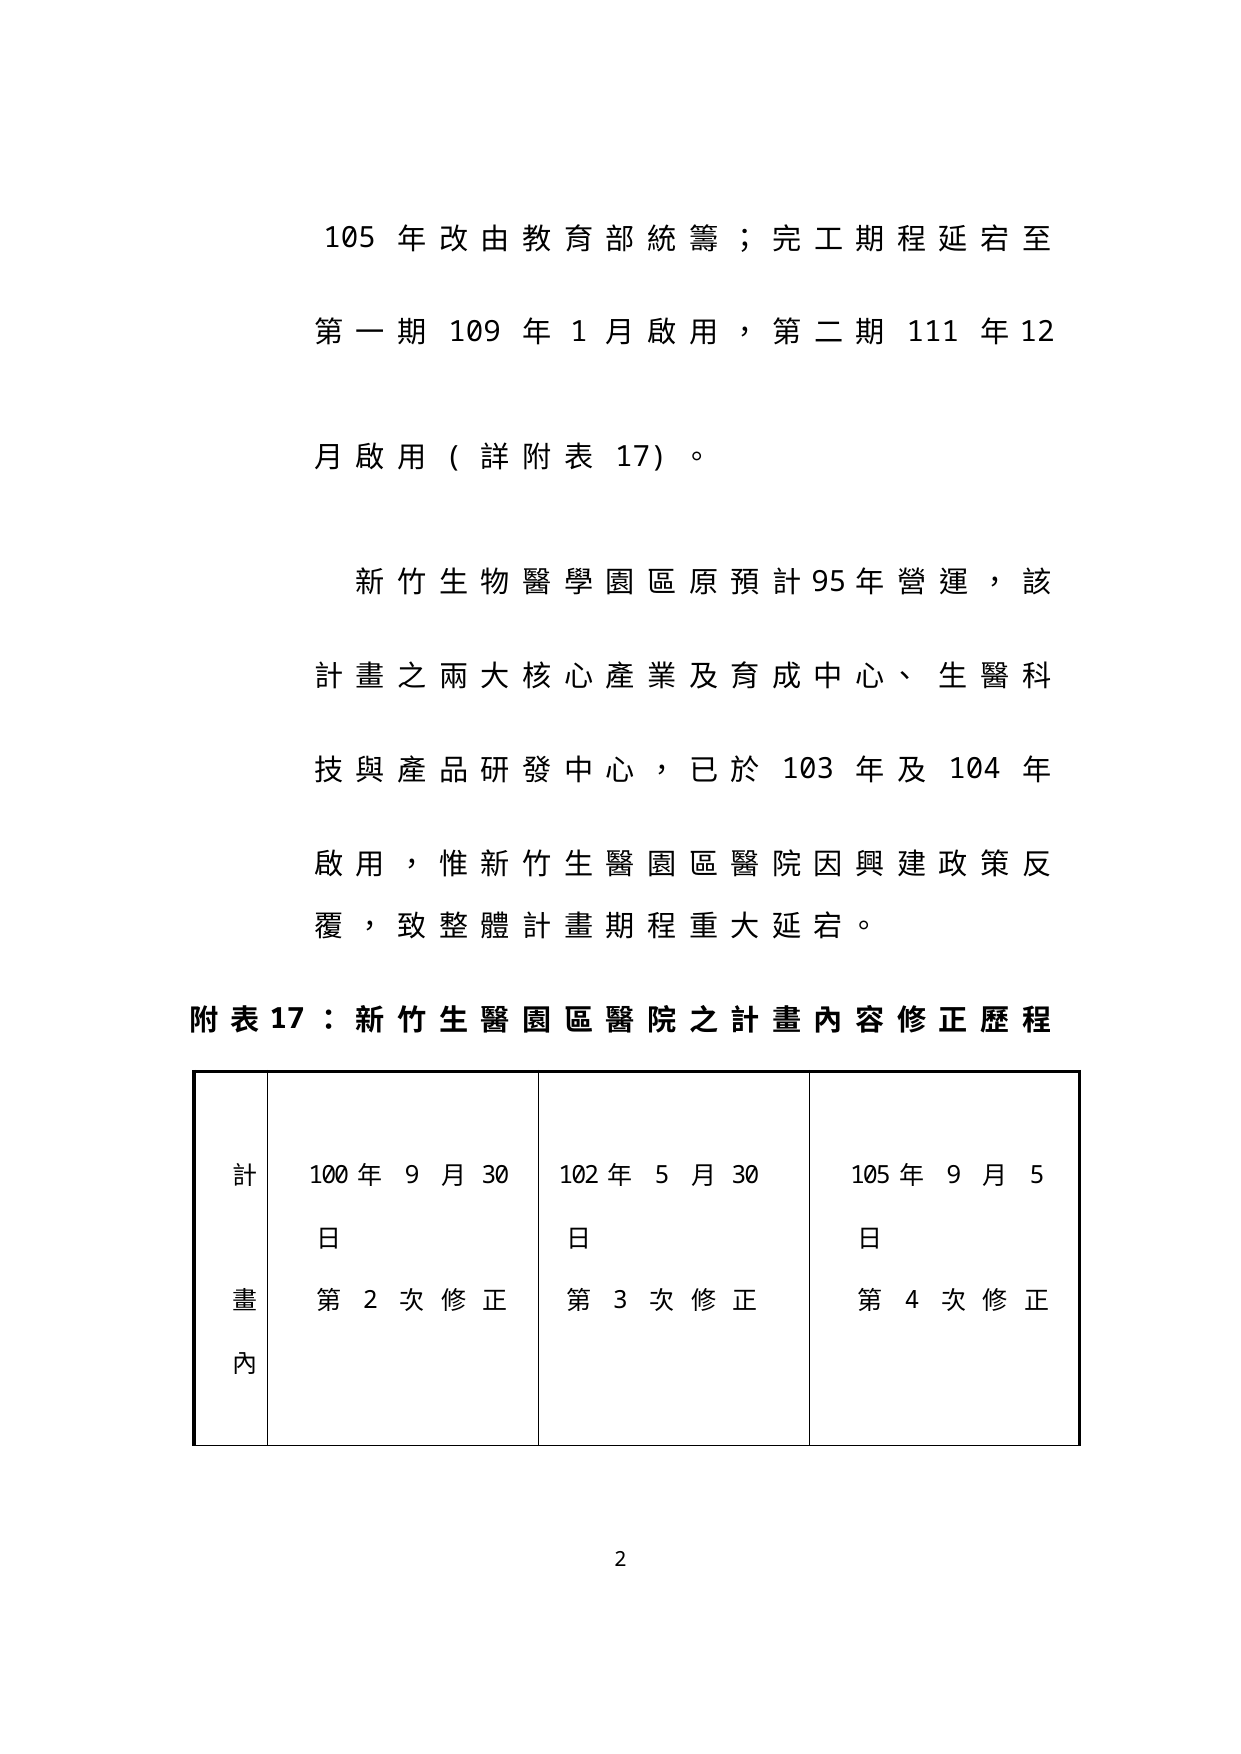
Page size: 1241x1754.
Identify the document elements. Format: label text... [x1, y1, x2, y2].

text 新竹生物醫學園區原預計95年營運，該計畫之兩大核心產業及育成中心、生醫科技與產品研發中心，已於103年及104年啟用，惟新竹生醫園區醫院因興建政策反覆，致整體計畫期程重大延宕。 [271, 507, 1058, 945]
table_header 計 畫 內 [196, 1073, 267, 1445]
text 92年行政院核定新竹生物醫學園區計畫，嗣後分別於96年、100年、102年及105年辦理4次計畫修正，主要係生醫園區醫院之興建決策變更，92年核定之計畫包含生醫園區醫院，96年暫緩興建生醫園區醫院，100年改由衛生署統籌興建，102年改由衛生署統籌、臺大醫院負責興建，105年改由教育部統籌；完工期程延宕至第一期109年1月啟用，第二期111年12月啟用(詳附表17)。 [271, 195, 1058, 507]
table_header 100年9月30日 第2次修正 [268, 1073, 538, 1445]
text 附表17：新竹生醫園區醫院之計畫內容修正歷程 [183, 945, 1058, 1070]
table_header 102年5月30日 第3次修正 [539, 1073, 809, 1445]
table_header 105年9月5日 第4次修正 [810, 1073, 1078, 1445]
